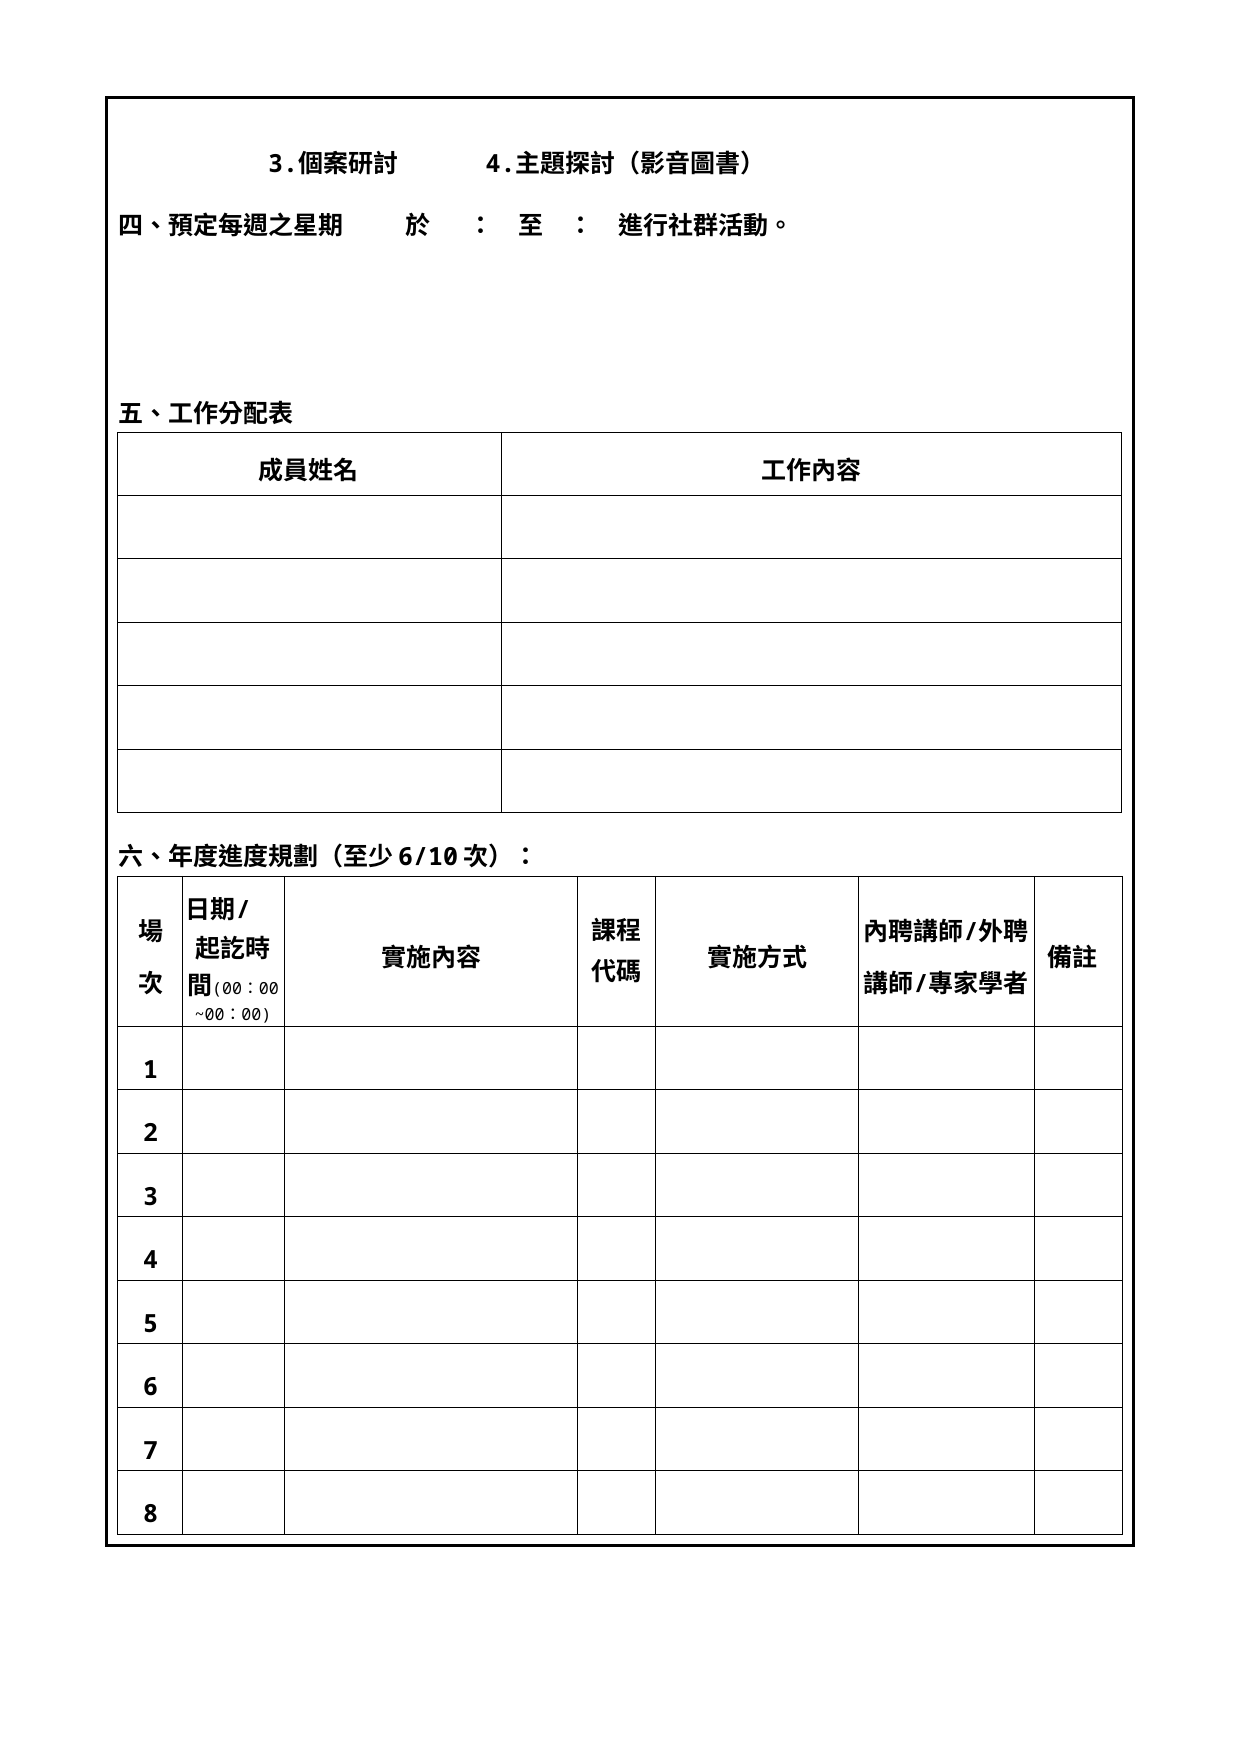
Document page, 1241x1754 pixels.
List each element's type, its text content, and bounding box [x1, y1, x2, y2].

table_cell [183, 1281, 284, 1343]
table_cell [656, 1217, 858, 1280]
table_cell [502, 559, 1121, 622]
table_cell [1035, 1090, 1122, 1153]
table_cell [1035, 1217, 1122, 1280]
table_header 日期/ 起訖時間(00：00 ~00：00) [183, 877, 284, 1026]
table_header 工作內容 [502, 433, 1121, 494]
table_cell [502, 623, 1121, 685]
table_cell [1035, 1154, 1122, 1216]
table_cell [285, 1027, 577, 1089]
table_cell [656, 1344, 858, 1407]
table_cell [285, 1090, 577, 1153]
table_header 成員姓名 [118, 433, 501, 494]
table_header 實施內容 [285, 877, 577, 1026]
table_cell [502, 750, 1121, 812]
table_cell [656, 1027, 858, 1089]
table_cell 組成目的： 二、年度目標： 1. 2. 3. 4. 三、實施方式： （一）教材編輯或其他與教學有關之行動研究 （二）專業成長 1.專題講座 2.主題經驗分享 3.個案研討 4.主題探討（影音圖書） 四、預定每週之星期 於 ： 至 ： 進行社群活動。 五、工作分配表 六、年度進度規劃（至少6/10次）： 備註：請詳細註明內聘講師、外聘講師、專家學者出席場次，且講師不得為社群成員。 七、預期效益與檢核方式： 八、前一年度社群計畫之教學應用與回饋（由申請延續性計畫之社群填寫） 九、經費概算表 [108, 99, 1132, 1544]
table_cell [578, 1217, 655, 1280]
table_cell [183, 1090, 284, 1153]
table_cell [578, 1154, 655, 1216]
table_cell 6 [118, 1344, 182, 1407]
table_cell [859, 1090, 1034, 1153]
table_cell [285, 1281, 577, 1343]
table_cell [656, 1154, 858, 1216]
table_header 備註 [1035, 877, 1122, 1026]
table_cell 3 [118, 1154, 182, 1216]
table_cell [578, 1281, 655, 1343]
table_cell [183, 1471, 284, 1534]
table_cell 1 [118, 1027, 182, 1089]
table_cell 4 [118, 1217, 182, 1280]
table_cell [656, 1408, 858, 1470]
table_cell [285, 1344, 577, 1407]
table_cell [118, 496, 501, 558]
table_cell [859, 1408, 1034, 1470]
table_header 內聘講師/外聘講師/專家學者 [859, 877, 1034, 1026]
table_header 場次 [118, 877, 182, 1026]
table_cell [1035, 1471, 1122, 1534]
table_cell [578, 1090, 655, 1153]
table_cell [118, 686, 501, 749]
table_cell 5 [118, 1281, 182, 1343]
table_cell [502, 686, 1121, 749]
table_cell [1035, 1281, 1122, 1343]
table_cell [1035, 1027, 1122, 1089]
table_cell [118, 559, 501, 622]
table_cell [118, 623, 501, 685]
table_cell [118, 750, 501, 812]
table_cell [183, 1217, 284, 1280]
table_cell [656, 1471, 858, 1534]
table_cell [285, 1408, 577, 1470]
table_cell 2 [118, 1090, 182, 1153]
table_cell [183, 1344, 284, 1407]
table_cell 8 [118, 1471, 182, 1534]
table_cell [578, 1344, 655, 1407]
table_cell [656, 1281, 858, 1343]
table_cell [578, 1471, 655, 1534]
table_cell [502, 496, 1121, 558]
table_cell [1035, 1344, 1122, 1407]
table_cell [859, 1027, 1034, 1089]
table_cell [859, 1281, 1034, 1343]
table_cell [1035, 1408, 1122, 1470]
table_cell [183, 1154, 284, 1216]
table_cell 7 [118, 1408, 182, 1470]
table_cell [183, 1408, 284, 1470]
table_cell [656, 1090, 858, 1153]
table_header 實施方式 [656, 877, 858, 1026]
table_cell [859, 1154, 1034, 1216]
table_cell [859, 1471, 1034, 1534]
table_cell [285, 1217, 577, 1280]
table_cell [285, 1471, 577, 1534]
table_cell [183, 1027, 284, 1089]
table_cell [578, 1027, 655, 1089]
table_cell [285, 1154, 577, 1216]
table_cell [578, 1408, 655, 1470]
table_cell [859, 1344, 1034, 1407]
table_header 課程代碼 [578, 877, 655, 1026]
table_cell [859, 1217, 1034, 1280]
